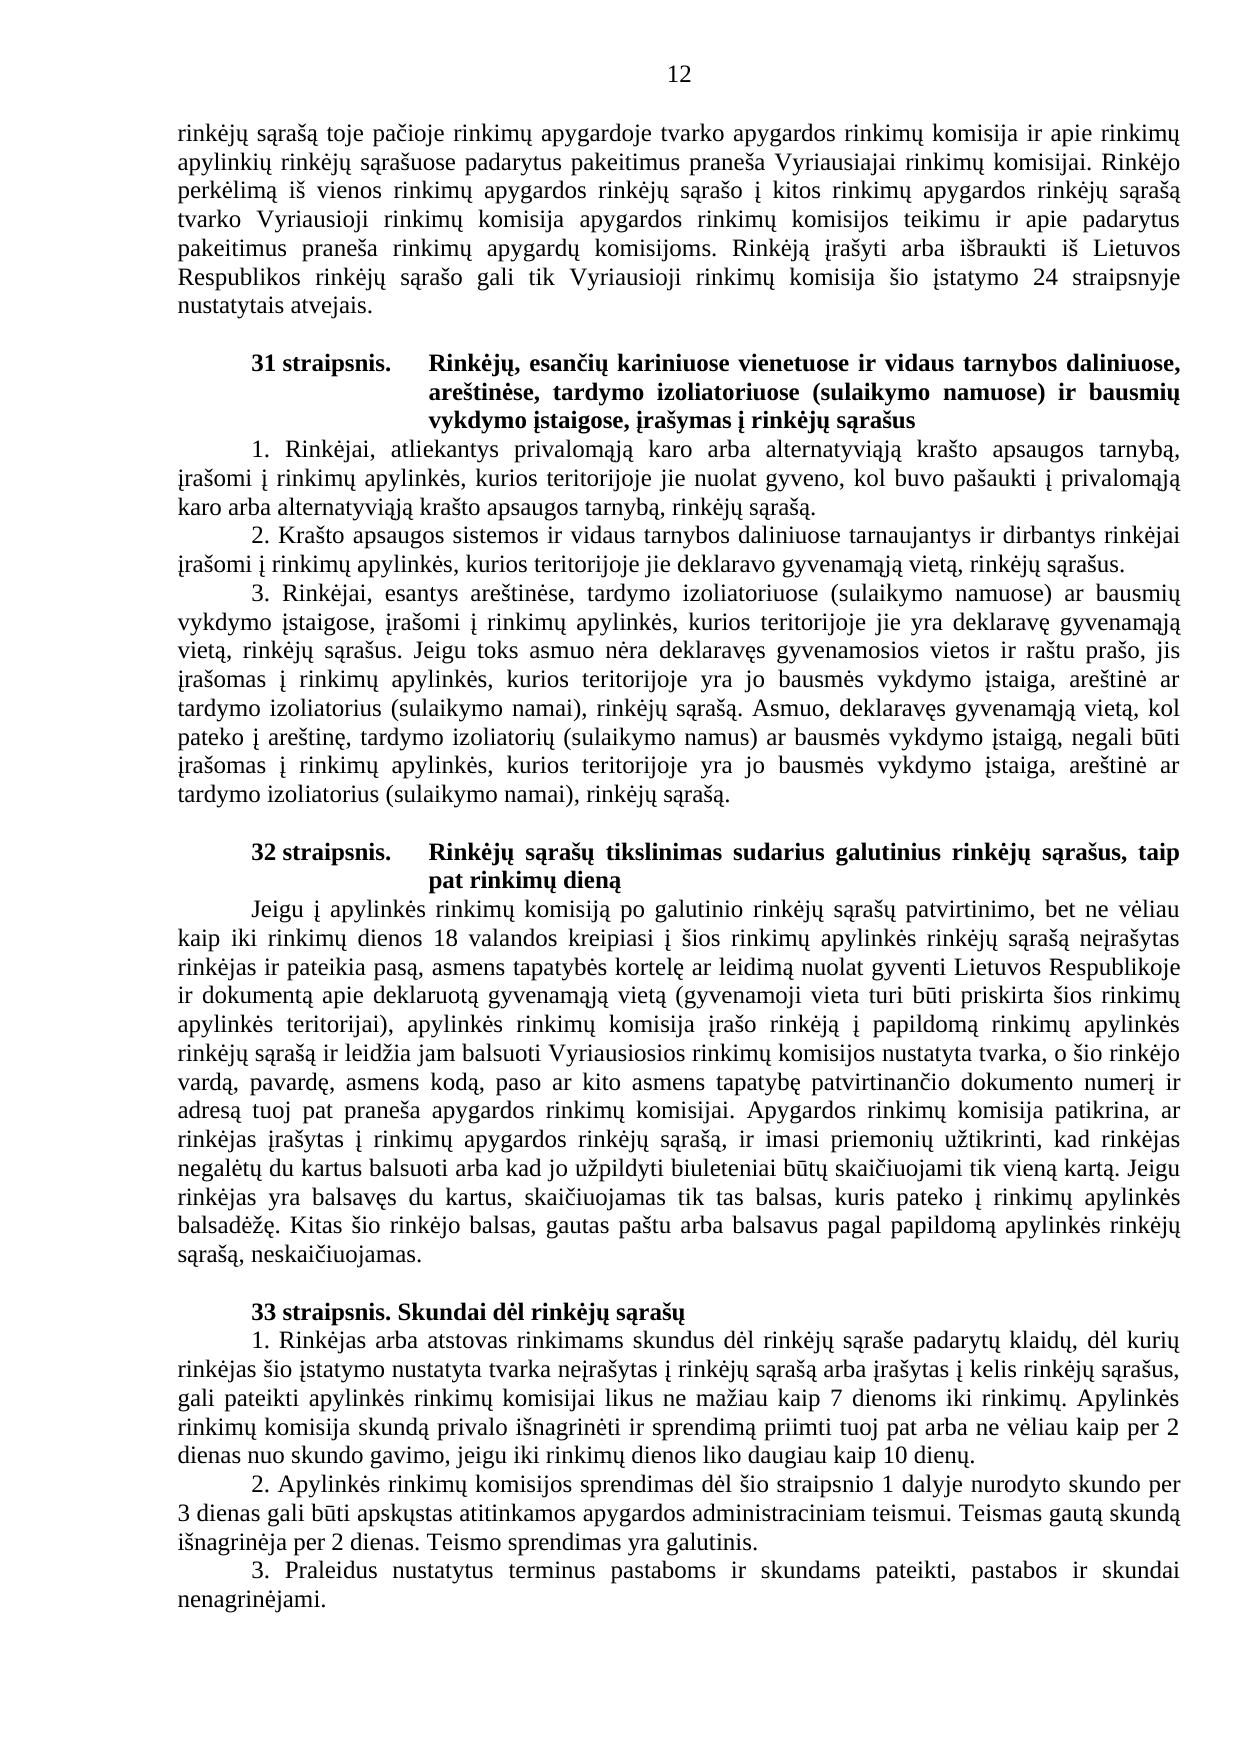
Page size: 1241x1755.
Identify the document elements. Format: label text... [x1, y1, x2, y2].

text 3. Rinkėjai, esantys areštinėse, tardymo izoliatoriuose (sulaikymo namuose) ar bausmių vykdymo įstaigose, įrašomi į rinkimų apylinkės, kurios teritorijoje jie yra deklaravę gyvenamąją vietą, rinkėjų sąrašus. Jeigu toks asmuo nėra deklaravęs gyvenamosios vietos ir raštu prašo, jis įrašomas į rinkimų apylinkės, kurios teritorijoje yra jo bausmės vykdymo įstaiga, areštinė ar tardymo izoliatorius (sulaikymo namai), rinkėjų sąrašą. Asmuo, deklaravęs gyvenamąją vietą, kol pateko į areštinę, tardymo izoliatorių (sulaikymo namus) ar bausmės vykdymo įstaigą, negali būti įrašomas į rinkimų apylinkės, kurios teritorijoje yra jo bausmės vykdymo įstaiga, areštinė ar tardymo izoliatorius (sulaikymo namai), rinkėjų sąrašą. [177, 578, 1181, 808]
text 31 straipsnis. Rinkėjų, esančių kariniuose vienetuose ir vidaus tarnybos daliniuose, areštinėse, tardymo izoliatoriuose (sulaikymo namuose) ir bausmių vykdymo įstaigose, įrašymas į rinkėjų sąrašus [251, 348, 1181, 434]
text 1. Rinkėjas arba atstovas rinkimams skundus dėl rinkėjų sąraše padarytų klaidų, dėl kurių rinkėjas šio įstatymo nustatyta tvarka neįrašytas į rinkėjų sąrašą arba įrašytas į kelis rinkėjų sąrašus, gali pateikti apylinkės rinkimų komisijai likus ne mažiau kaip 7 dienoms iki rinkimų. Apylinkės rinkimų komisija skundą privalo išnagrinėti ir sprendimą priimti tuoj pat arba ne vėliau kaip per 2 dienas nuo skundo gavimo, jeigu iki rinkimų dienos liko daugiau kaip 10 dienų. [177, 1326, 1181, 1469]
text 33 straipsnis. Skundai dėl rinkėjų sąrašų [177, 1297, 1181, 1326]
text Jeigu į apylinkės rinkimų komisiją po galutinio rinkėjų sąrašų patvirtinimo, bet ne vėliau kaip iki rinkimų dienos 18 valandos kreipiasi į šios rinkimų apylinkės rinkėjų sąrašą neįrašytas rinkėjas ir pateikia pasą, asmens tapatybės kortelę ar leidimą nuolat gyventi Lietuvos Respublikoje ir dokumentą apie deklaruotą gyvenamąją vietą (gyvenamoji vieta turi būti priskirta šios rinkimų apylinkės teritorijai), apylinkės rinkimų komisija įrašo rinkėją į papildomą rinkimų apylinkės rinkėjų sąrašą ir leidžia jam balsuoti Vyriausiosios rinkimų komisijos nustatyta tvarka, o šio rinkėjo vardą, pavardę, asmens kodą, paso ar kito asmens tapatybę patvirtinančio dokumento numerį ir adresą tuoj pat praneša apygardos rinkimų komisijai. Apygardos rinkimų komisija patikrina, ar rinkėjas įrašytas į rinkimų apygardos rinkėjų sąrašą, ir imasi priemonių užtikrinti, kad rinkėjas negalėtų du kartus balsuoti arba kad jo užpildyti biuleteniai būtų skaičiuojami tik vieną kartą. Jeigu rinkėjas yra balsavęs du kartus, skaičiuojamas tik tas balsas, kuris pateko į rinkimų apylinkės balsadėžę. Kitas šio rinkėjo balsas, gautas paštu arba balsavus pagal papildomą apylinkės rinkėjų sąrašą, neskaičiuojamas. [177, 894, 1181, 1268]
text rinkėjų sąrašą toje pačioje rinkimų apygardoje tvarko apygardos rinkimų komisija ir apie rinkimų apylinkių rinkėjų sąrašuose padarytus pakeitimus praneša Vyriausiajai rinkimų komisijai. Rinkėjo perkėlimą iš vienos rinkimų apygardos rinkėjų sąrašo į kitos rinkimų apygardos rinkėjų sąrašą tvarko Vyriausioji rinkimų komisija apygardos rinkimų komisijos teikimu ir apie padarytus pakeitimus praneša rinkimų apygardų komisijoms. Rinkėją įrašyti arba išbraukti iš Lietuvos Respublikos rinkėjų sąrašo gali tik Vyriausioji rinkimų komisija šio įstatymo 24 straipsnyje nustatytais atvejais. [177, 118, 1181, 319]
text 1. Rinkėjai, atliekantys privalomąją karo arba alternatyviąją krašto apsaugos tarnybą, įrašomi į rinkimų apylinkės, kurios teritorijoje jie nuolat gyveno, kol buvo pašaukti į privalomąją karo arba alternatyviąją krašto apsaugos tarnybą, rinkėjų sąrašą. [177, 434, 1181, 521]
text 2. Apylinkės rinkimų komisijos sprendimas dėl šio straipsnio 1 dalyje nurodyto skundo per 3 dienas gali būti apskųstas atitinkamos apygardos administraciniam teismui. Teismas gautą skundą išnagrinėja per 2 dienas. Teismo sprendimas yra galutinis. [177, 1469, 1181, 1556]
text 32 straipsnis. Rinkėjų sąrašų tikslinimas sudarius galutinius rinkėjų sąrašus, taip pat rinkimų dieną [251, 837, 1181, 894]
text 2. Krašto apsaugos sistemos ir vidaus tarnybos daliniuose tarnaujantys ir dirbantys rinkėjai įrašomi į rinkimų apylinkės, kurios teritorijoje jie deklaravo gyvenamąją vietą, rinkėjų sąrašus. [177, 521, 1181, 578]
text 3. Praleidus nustatytus terminus pastaboms ir skundams pateikti, pastabos ir skundai nenagrinėjami. [177, 1556, 1181, 1613]
